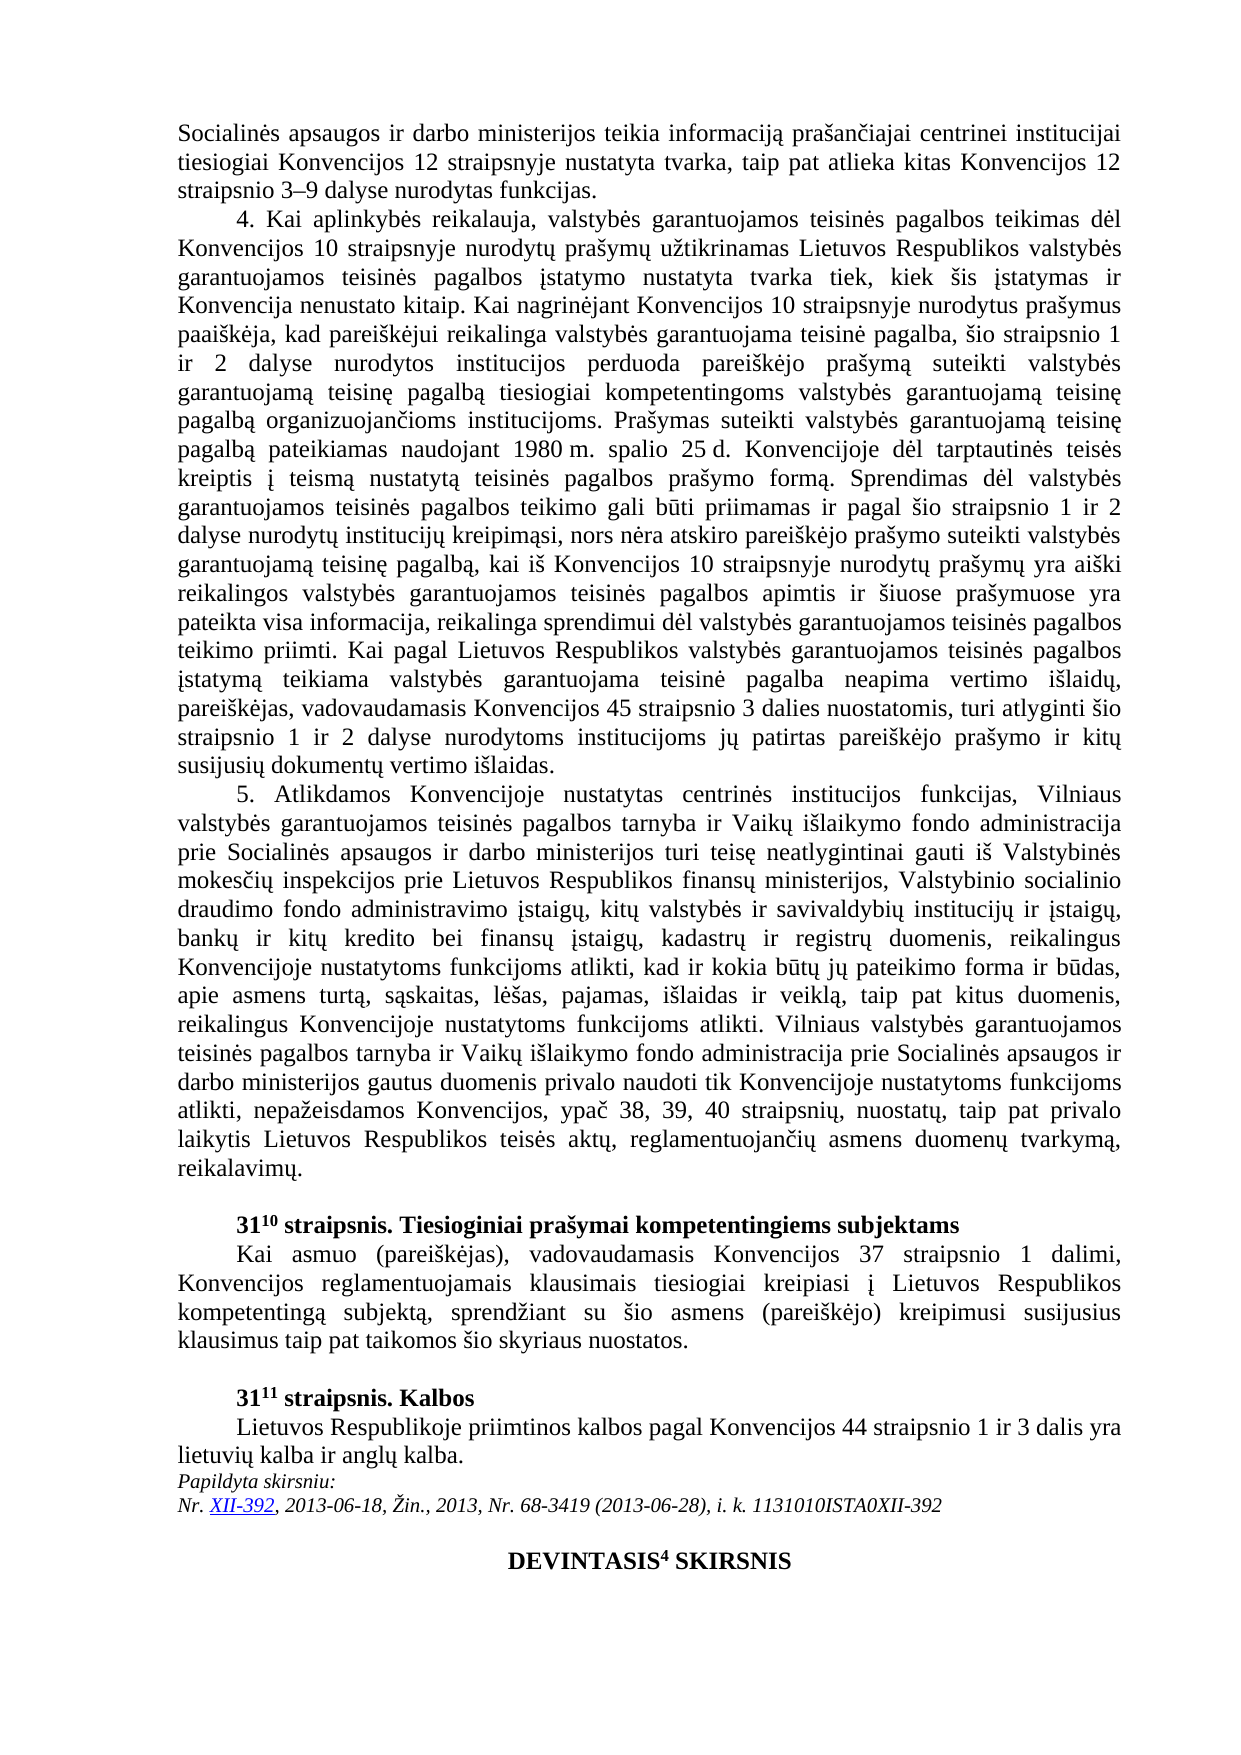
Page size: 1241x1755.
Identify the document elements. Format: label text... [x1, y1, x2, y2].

text 5. Atlikdamos Konvencijoje nustatytas centrinės institucijos funkcijas, Vilniaus valstybės garantuojamos teisinės pagalbos tarnyba ir Vaikų išlaikymo fondo administracija prie Socialinės apsaugos ir darbo ministerijos turi teisę neatlygintinai gauti iš Valstybinės mokesčių inspekcijos prie Lietuvos Respublikos finansų ministerijos, Valstybinio socialinio draudimo fondo administravimo įstaigų, kitų valstybės ir savivaldybių institucijų ir įstaigų, bankų ir kitų kredito bei finansų įstaigų, kadastrų ir registrų duomenis, reikalingus Konvencijoje nustatytoms funkcijoms atlikti, kad ir kokia būtų jų pateikimo forma ir būdas, apie asmens turtą, sąskaitas, lėšas, pajamas, išlaidas ir veiklą, taip pat kitus duomenis, reikalingus Konvencijoje nustatytoms funkcijoms atlikti. Vilniaus valstybės garantuojamos teisinės pagalbos tarnyba ir Vaikų išlaikymo fondo administracija prie Socialinės apsaugos ir darbo ministerijos gautus duomenis privalo naudoti tik Konvencijoje nustatytoms funkcijoms atlikti, nepažeisdamos Konvencijos, ypač 38, 39, 40 straipsnių, nuostatų, taip pat privalo laikytis Lietuvos Respublikos teisės aktų, reglamentuojančių asmens duomenų tvarkymą, reikalavimų. [177, 779, 1122, 1182]
text Kai asmuo (pareiškėjas), vadovaudamasis Konvencijos 37 straipsnio 1 dalimi, Konvencijos reglamentuojamais klausimais tiesiogiai kreipiasi į Lietuvos Respublikos kompetentingą subjektą, sprendžiant su šio asmens (pareiškėjo) kreipimusi susijusius klausimus taip pat taikomos šio skyriaus nuostatos. [177, 1239, 1122, 1354]
text DEVINTASIS4 SKIRSNIS [177, 1546, 1122, 1575]
text Papildyta skirsniu: [177, 1469, 1122, 1493]
text 4. Kai aplinkybės reikalauja, valstybės garantuojamos teisinės pagalbos teikimas dėl Konvencijos 10 straipsnyje nurodytų prašymų užtikrinamas Lietuvos Respublikos valstybės garantuojamos teisinės pagalbos įstatymo nustatyta tvarka tiek, kiek šis įstatymas ir Konvencija nenustato kitaip. Kai nagrinėjant Konvencijos 10 straipsnyje nurodytus prašymus paaiškėja, kad pareiškėjui reikalinga valstybės garantuojama teisinė pagalba, šio straipsnio 1 ir 2 dalyse nurodytos institucijos perduoda pareiškėjo prašymą suteikti valstybės garantuojamą teisinę pagalbą tiesiogiai kompetentingoms valstybės garantuojamą teisinę pagalbą organizuojančioms institucijoms. Prašymas suteikti valstybės garantuojamą teisinę pagalbą pateikiamas naudojant 1980 m. spalio 25 d. Konvencijoje dėl tarptautinės teisės kreiptis į teismą nustatytą teisinės pagalbos prašymo formą. Sprendimas dėl valstybės garantuojamos teisinės pagalbos teikimo gali būti priimamas ir pagal šio straipsnio 1 ir 2 dalyse nurodytų institucijų kreipimąsi, nors nėra atskiro pareiškėjo prašymo suteikti valstybės garantuojamą teisinę pagalbą, kai iš Konvencijos 10 straipsnyje nurodytų prašymų yra aiški reikalingos valstybės garantuojamos teisinės pagalbos apimtis ir šiuose prašymuose yra pateikta visa informacija, reikalinga sprendimui dėl valstybės garantuojamos teisinės pagalbos teikimo priimti. Kai pagal Lietuvos Respublikos valstybės garantuojamos teisinės pagalbos įstatymą teikiama valstybės garantuojama teisinė pagalba neapima vertimo išlaidų, pareiškėjas, vadovaudamasis Konvencijos 45 straipsnio 3 dalies nuostatomis, turi atlyginti šio straipsnio 1 ir 2 dalyse nurodytoms institucijoms jų patirtas pareiškėjo prašymo ir kitų susijusių dokumentų vertimo išlaidas. [177, 204, 1122, 779]
text 3110 straipsnis. Tiesioginiai prašymai kompetentingiems subjektams [177, 1211, 1122, 1239]
text Socialinės apsaugos ir darbo ministerijos teikia informaciją prašančiajai centrinei institucijai tiesiogiai Konvencijos 12 straipsnyje nustatyta tvarka, taip pat atlieka kitas Konvencijos 12 straipsnio 3–9 dalyse nurodytas funkcijas. [177, 118, 1122, 204]
text 3111 straipsnis. Kalbos [177, 1383, 1122, 1412]
text Nr. XII-392, 2013-06-18, Žin., 2013, Nr. 68-3419 (2013-06-28), i. k. 1131010ISTA0XII-392 [177, 1493, 1122, 1517]
text Lietuvos Respublikoje priimtinos kalbos pagal Konvencijos 44 straipsnio 1 ir 3 dalis yra lietuvių kalba ir anglų kalba. [177, 1412, 1122, 1469]
